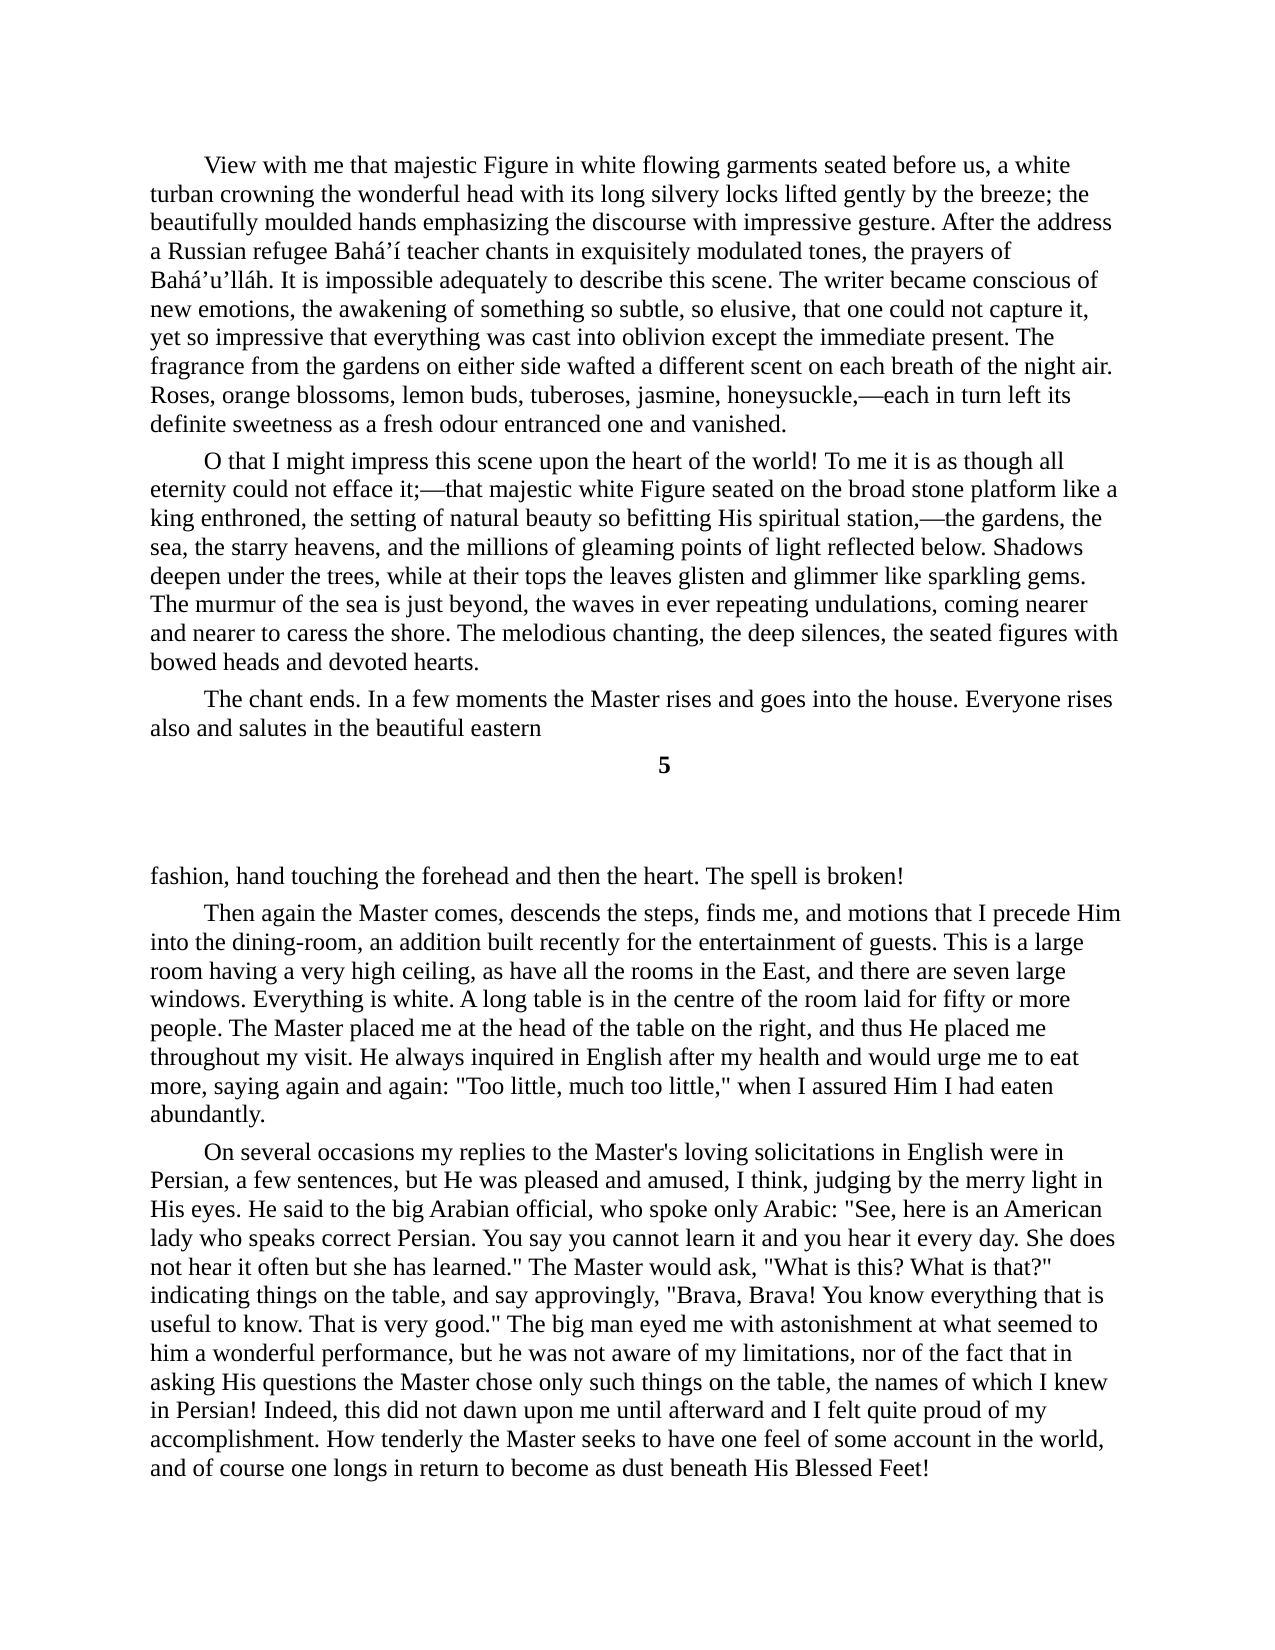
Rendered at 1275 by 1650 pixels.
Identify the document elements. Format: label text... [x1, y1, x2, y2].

text O that I might impress this scene upon the heart of the world! To me it is as though all eternity could not efface it;—that majestic white Figure seated on the broad stone platform like a king enthroned, the setting of natural beauty so befitting His spiritual station,—the gardens, the sea, the starry heavens, and the millions of gleaming points of light reflected below. Shadows deepen under the trees, while at their tops the leaves glisten and glimmer like sparkling gems. The murmur of the sea is just beyond, the waves in ever repeating undulations, coming nearer and nearer to caress the shore. The melodious chanting, the deep silences, the seated figures with bowed heads and devoted hearts. [150, 446, 1125, 676]
text 5 [150, 750, 1125, 779]
text Then again the Master comes, descends the steps, finds me, and motions that I precede Him into the dining-room, an addition built recently for the entertainment of guests. This is a large room having a very high ceiling, as have all the rooms in the East, and there are seven large windows. Everything is white. A long table is in the centre of the room laid for fifty or more people. The Master placed me at the head of the table on the right, and thus He placed me throughout my visit. He always inquired in English after my health and would urge me to eat more, saying again and again: "Too little, much too little," when I assured Him I had eaten abundantly. [150, 898, 1125, 1128]
text fashion, hand touching the forehead and then the heart. The spell is broken! [150, 861, 1125, 890]
text On several occasions my replies to the Master's loving solicitations in English were in Persian, a few sentences, but He was pleased and amused, I think, judging by the merry light in His eyes. He said to the big Arabian official, who spoke only Arabic: "See, here is an American lady who speaks correct Persian. You say you cannot learn it and you hear it every day. She does not hear it often but she has learned." The Master would ask, "What is this? What is that?" indicating things on the table, and say approvingly, "Brava, Brava! You know everything that is useful to know. That is very good." The big man eyed me with astonishment at what seemed to him a wonderful performance, but he was not aware of my limitations, nor of the fact that in asking His questions the Master chose only such things on the table, the names of which I knew in Persian! Indeed, this did not dawn upon me until afterward and I felt quite proud of my accomplishment. How tenderly the Master seeks to have one feel of some account in the world, and of course one longs in return to become as dust beneath His Blessed Feet! [150, 1137, 1125, 1482]
text View with me that majestic Figure in white flowing garments seated before us, a white turban crowning the wonderful head with its long silvery locks lifted gently by the breeze; the beautifully moulded hands emphasizing the discourse with impressive gesture. After the address a Russian refugee Bahá’í teacher chants in exquisitely modulated tones, the prayers of Bahá’u’lláh. It is impossible adequately to describe this scene. The writer became conscious of new emotions, the awakening of something so subtle, so elusive, that one could not capture it, yet so impressive that everything was cast into oblivion except the immediate present. The fragrance from the gardens on either side wafted a different scent on each breath of the night air. Roses, orange blossoms, lemon buds, tuberoses, jasmine, honeysuckle,—each in turn left its definite sweetness as a fresh odour entranced one and vanished. [150, 150, 1125, 437]
text The chant ends. In a few moments the Master rises and goes into the house. Everyone rises also and salutes in the beautiful eastern [150, 684, 1125, 742]
